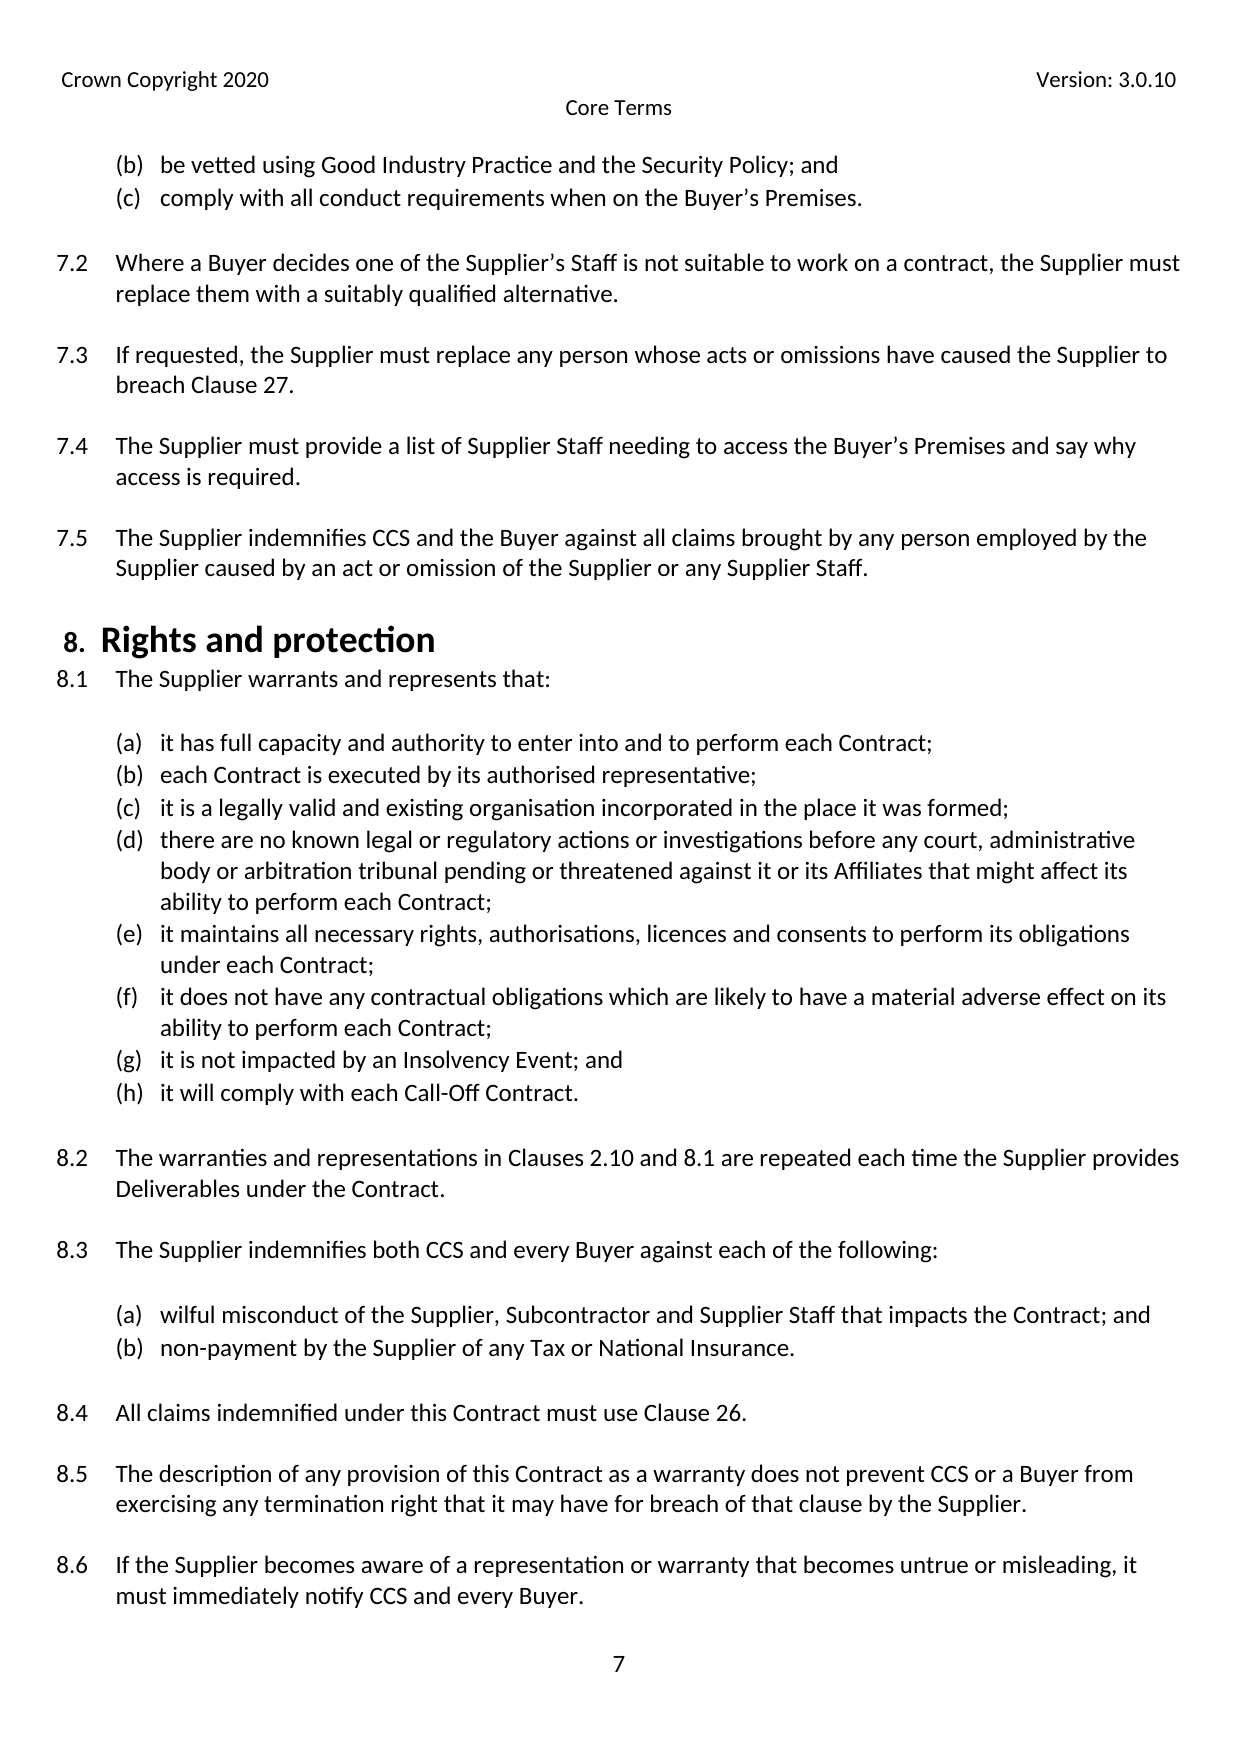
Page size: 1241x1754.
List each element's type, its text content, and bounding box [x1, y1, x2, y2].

list it will comply with each Call-Off Contract. [115, 1077, 1181, 1108]
list The warranties and representations in Clauses 2.10 and 8.1 are repeated each time the Supplier provides Deliverables under the Contract. [56, 1142, 1181, 1234]
list Where a Buyer decides one of the Supplier’s Staff is not suitable to work on a contract, the Supplier must replace them with a suitably qualified alternative. [56, 247, 1181, 339]
list If the Supplier becomes aware of a representation or warranty that becomes untrue or misleading, it must immediately notify CCS and every Buyer. [56, 1549, 1181, 1641]
list it is a legally valid and existing organisation incorporated in the place it was formed; [115, 792, 1181, 822]
list non-payment by the Supplier of any Tax or National Insurance. [115, 1332, 1181, 1362]
list The Supplier must provide a list of Supplier Staff needing to access the Buyer’s Premises and say why access is required. [56, 431, 1181, 522]
list it does not have any contractual obligations which are likely to have a material adverse effect on its ability to perform each Contract; [115, 981, 1181, 1042]
list there are no known legal or regulatory actions or investigations before any court, administrative body or arbitration tribunal pending or threatened against it or its Affiliates that might affect its ability to perform each Contract; [115, 824, 1181, 916]
list it has full capacity and authority to enter into and to perform each Contract; [115, 727, 1181, 757]
subtitle Rights and protection [63, 616, 1181, 662]
list comply with all conduct requirements when on the Buyer’s Premises. [115, 182, 1181, 213]
list If requested, the Supplier must replace any person whose acts or omissions have caused the Supplier to breach Clause 27. [56, 339, 1181, 431]
list The Supplier indemnifies both CCS and every Buyer against each of the following: [56, 1234, 1181, 1264]
list The description of any provision of this Contract as a warranty does not prevent CCS or a Buyer from exercising any termination right that it may have for breach of that clause by the Supplier. [56, 1458, 1181, 1549]
list it maintains all necessary rights, authorisations, licences and consents to perform its obligations under each Contract; [115, 918, 1181, 979]
list it is not impacted by an Insolvency Event; and [115, 1044, 1181, 1075]
list each Contract is executed by its authorised representative; [115, 759, 1181, 790]
list The Supplier indemnifies CCS and the Buyer against all claims brought by any person employed by the Supplier caused by an act or omission of the Supplier or any Supplier Staff. [56, 522, 1181, 614]
list The Supplier warrants and represents that: [56, 664, 1181, 725]
list wilful misconduct of the Supplier, Subcontractor and Supplier Staff that impacts the Contract; and [115, 1299, 1181, 1329]
list All claims indemnified under this Contract must use Clause 26. [56, 1397, 1181, 1458]
list be vetted using Good Industry Practice and the Security Policy; and [115, 149, 1181, 180]
